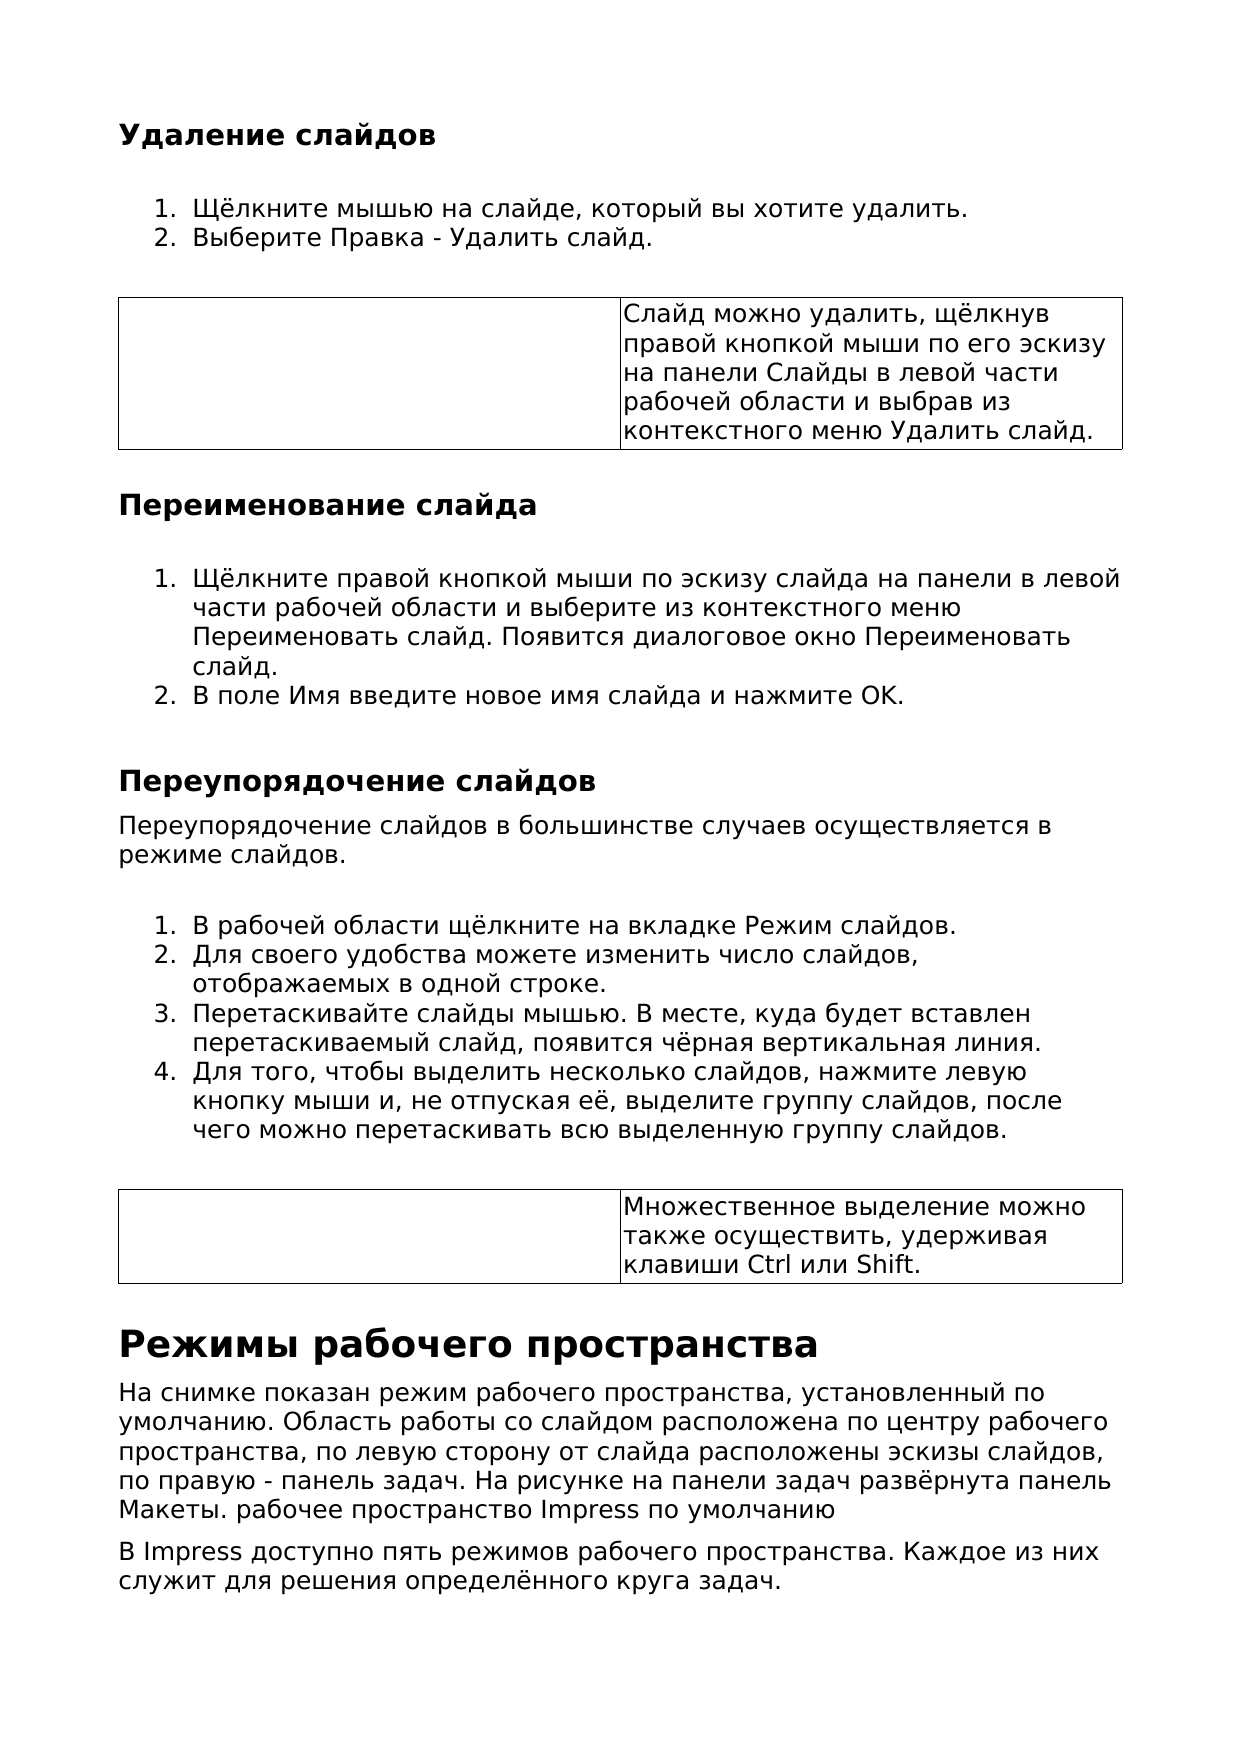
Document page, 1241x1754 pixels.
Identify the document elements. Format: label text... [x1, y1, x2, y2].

subtitle Переименование слайда [118, 488, 1122, 522]
table_header [119, 298, 620, 448]
table_header Множественное выделение можно также осуществить, удерживая клавиши Ctrl или Shift. [621, 1190, 1122, 1282]
text На снимке показан режим рабочего пространства, установленный по умолчанию. Область работы со слайдом расположена по центру рабочего пространства, по левую сторону от слайда расположены эскизы слайдов, по правую - панель задач. На рисунке на панели задач развёрнута панель Макеты. рабочее пространство Impress по умолчанию [118, 1378, 1122, 1524]
subtitle Удаление слайдов [118, 118, 1122, 152]
list Щёлкните мышью на слайде, который вы хотите удалить. [177, 194, 1122, 223]
list Перетаскивайте слайды мышью. В месте, куда будет вставлен перетаскиваемый слайд, появится чёрная вертикальная линия. [177, 999, 1122, 1057]
list В рабочей области щёлкните на вкладке Режим слайдов. [177, 911, 1122, 941]
text В Impress доступно пять режимов рабочего пространства. Каждое из них служит для решения определённого круга задач. [118, 1537, 1122, 1595]
list В поле Имя введите новое имя слайда и нажмите OK. [177, 681, 1122, 710]
list Выберите Правка - Удалить слайд. [177, 223, 1122, 252]
subtitle Режимы рабочего пространства [118, 1322, 1122, 1366]
list Для того, чтобы выделить несколько слайдов, нажмите левую кнопку мыши и, не отпуская её, выделите группу слайдов, после чего можно перетаскивать всю выделенную группу слайдов. [177, 1057, 1122, 1145]
list Щёлкните правой кнопкой мыши по эскизу слайда на панели в левой части рабочей области и выберите из контекстного меню Переименовать слайд. Появится диалоговое окно Переименовать слайд. [177, 564, 1122, 681]
table_header [119, 1190, 620, 1282]
list Для своего удобства можете изменить число слайдов, отображаемых в одной строке. [177, 941, 1122, 999]
subtitle Переупорядочение слайдов [118, 764, 1122, 798]
table_header Слайд можно удалить, щёлкнув правой кнопкой мыши по его эскизу на панели Слайды в левой части рабочей области и выбрав из контекстного меню Удалить слайд. [621, 298, 1122, 448]
text Переупорядочение слайдов в большинстве случаев осуществляется в режиме слайдов. [118, 811, 1122, 869]
